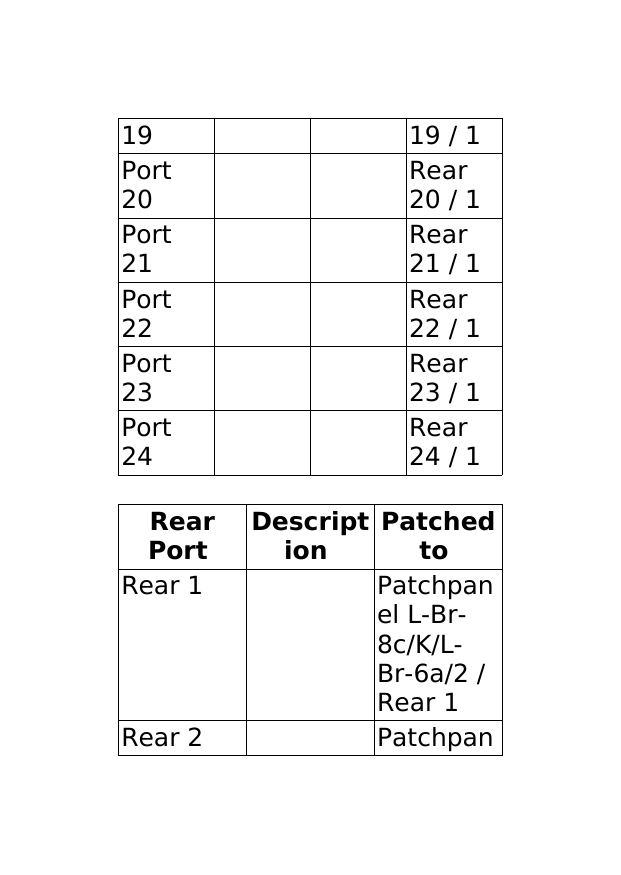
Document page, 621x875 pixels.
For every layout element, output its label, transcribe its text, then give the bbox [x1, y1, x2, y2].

table_header Description [247, 505, 374, 568]
table_header Rear Port [119, 505, 246, 568]
table_cell [215, 283, 310, 346]
table_cell Rear 1 [119, 570, 246, 720]
table_header Patched to [375, 505, 502, 568]
table_cell [311, 119, 406, 153]
table_cell [215, 347, 310, 410]
table_cell [215, 119, 310, 153]
table_cell Rear 22 / 1 [407, 283, 502, 346]
table_cell [247, 721, 374, 755]
table_cell [215, 154, 310, 217]
table_cell [215, 411, 310, 474]
table_cell [311, 347, 406, 410]
table_cell Port 22 [119, 283, 214, 346]
table_cell Patchpan [375, 721, 502, 755]
table_cell [215, 219, 310, 282]
table_cell [311, 219, 406, 282]
table_cell Patchpanel L-Br-8c/K/L-Br-6a/2 / Rear 1 [375, 570, 502, 720]
table_cell Rear 24 / 1 [407, 411, 502, 474]
table_cell [311, 154, 406, 217]
table_cell 19 / 1 [407, 119, 502, 153]
table_cell Rear 23 / 1 [407, 347, 502, 410]
table_cell Rear 2 [119, 721, 246, 755]
table_cell 19 [119, 119, 214, 153]
table_cell Port 21 [119, 219, 214, 282]
table_cell Port 24 [119, 411, 214, 474]
table_cell Port 20 [119, 154, 214, 217]
table_cell [247, 570, 374, 720]
table_cell [311, 283, 406, 346]
table_cell [311, 411, 406, 474]
table_cell Port 23 [119, 347, 214, 410]
table_cell Rear 20 / 1 [407, 154, 502, 217]
table_cell Rear 21 / 1 [407, 219, 502, 282]
